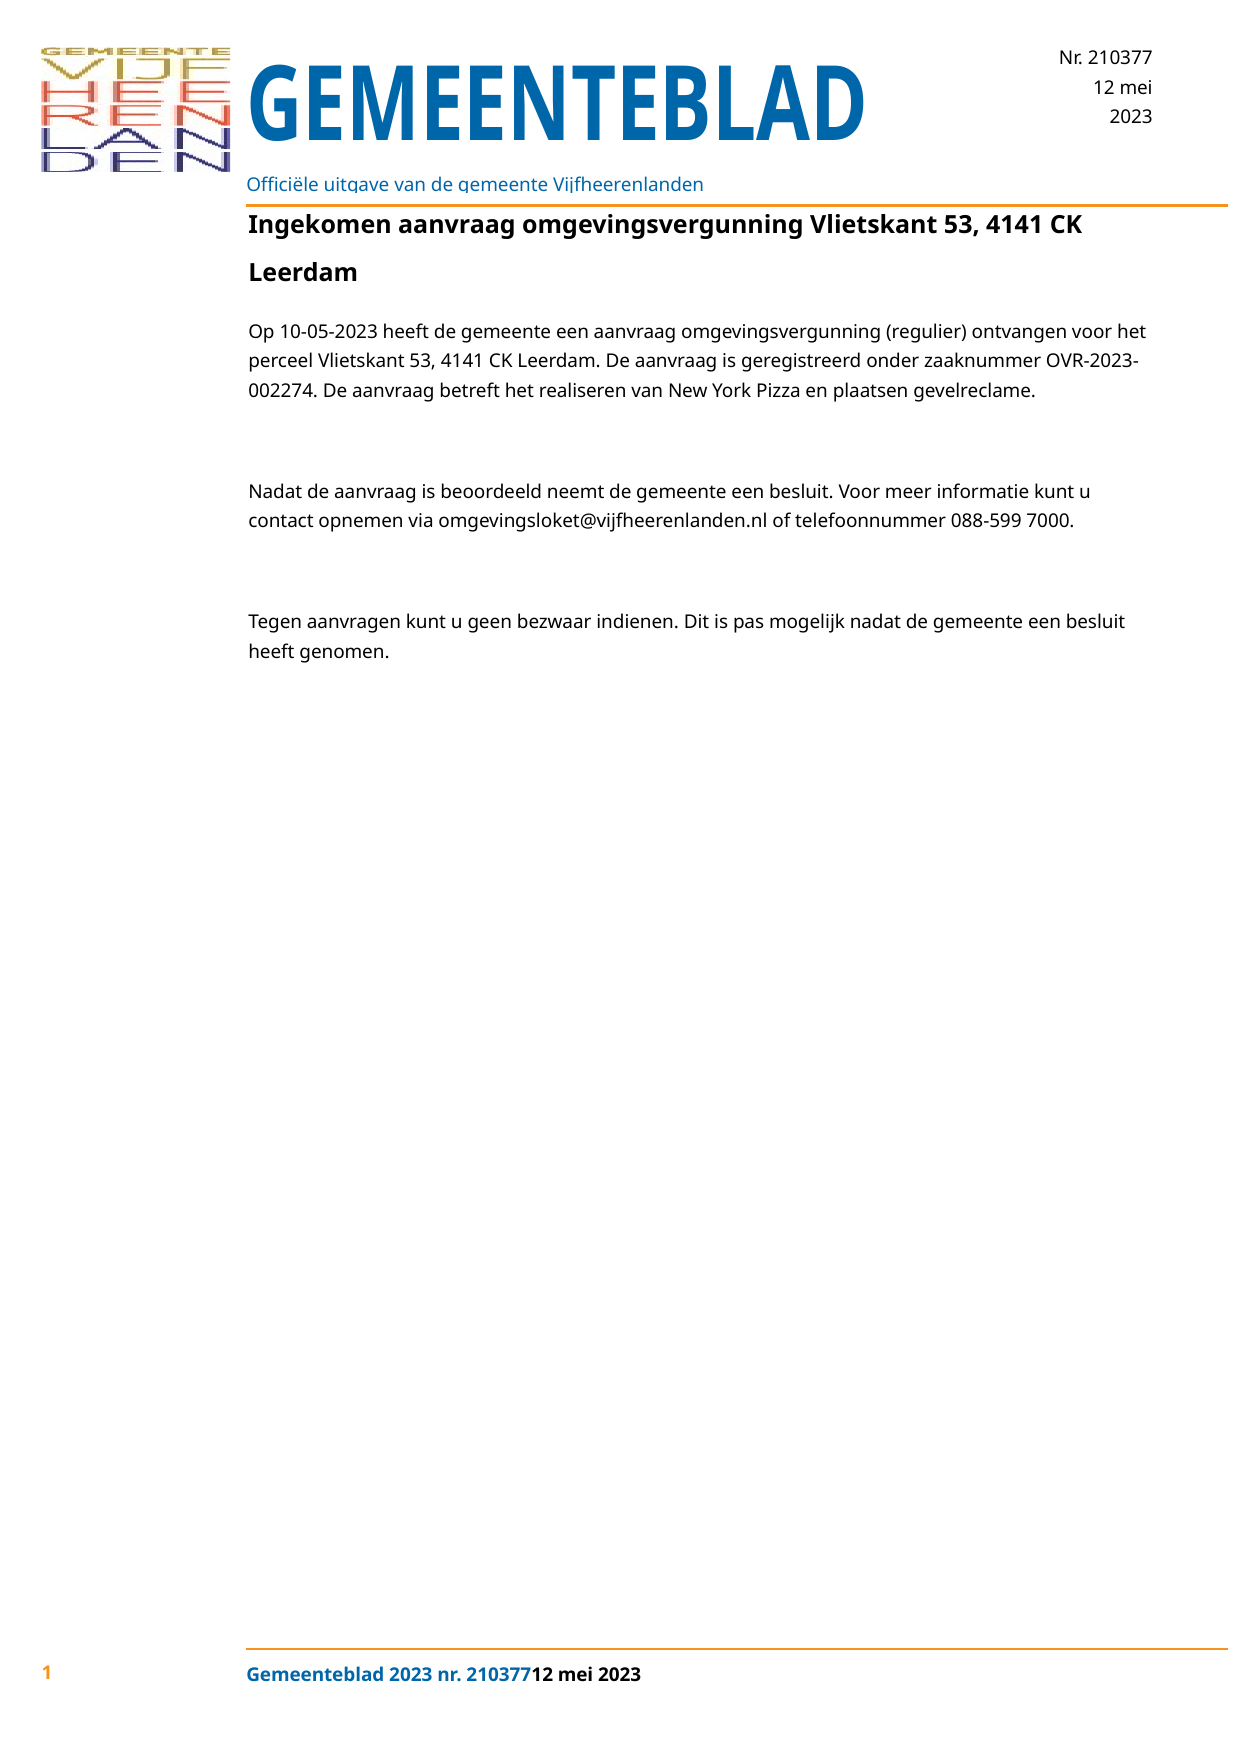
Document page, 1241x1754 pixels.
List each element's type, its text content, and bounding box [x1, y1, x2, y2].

text Nadat de aanvraag is beoordeeld neemt de gemeente een besluit. Voor meer informatie kunt u contact opnemen via omgevingsloket@vijfheerenlanden.nl of telefoonnummer 088-599 7000. [248, 478, 1152, 533]
picture [41, 47, 231, 172]
text Ingekomen aanvraag omgevingsvergunning Vlietskant 53, 4141 CK Leerdam [248, 207, 1152, 288]
text Op 10-05-2023 heeft de gemeente een aanvraag omgevingsvergunning (regulier) ontvangen voor het perceel Vlietskant 53, 4141 CK Leerdam. De aanvraag is geregistreerd onder zaaknummer OVR-2023-002274. De aanvraag betreft het realiseren van New York Pizza en plaatsen gevelreclame. [248, 318, 1152, 403]
text Tegen aanvragen kunt u geen bezwaar indienen. Dit is pas mogelijk nadat de gemeente een besluit heeft genomen. [248, 608, 1152, 664]
